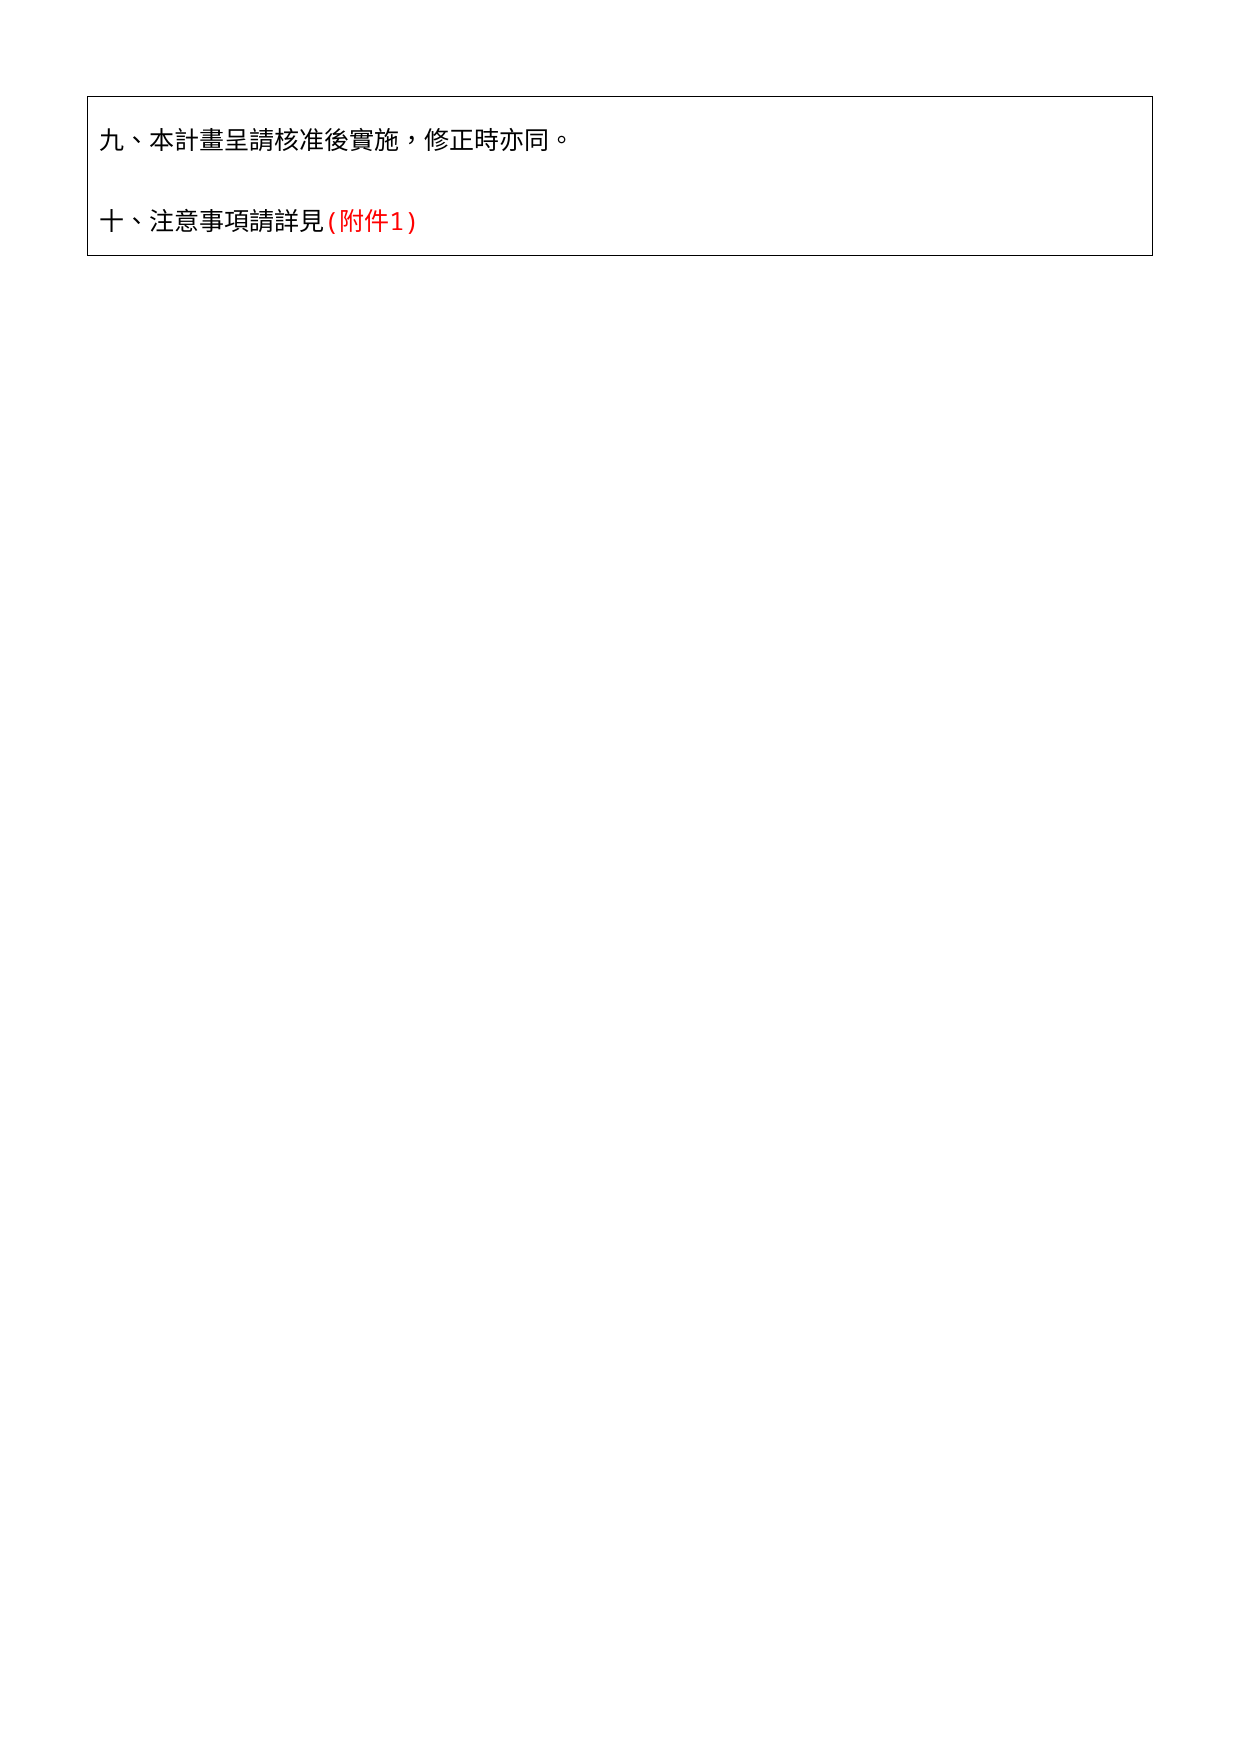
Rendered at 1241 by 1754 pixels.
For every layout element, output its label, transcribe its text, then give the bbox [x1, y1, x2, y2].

table_cell 九、本計畫呈請核准後實施，修正時亦同。 十、注意事項請詳見(附件1) [88, 97, 1152, 255]
